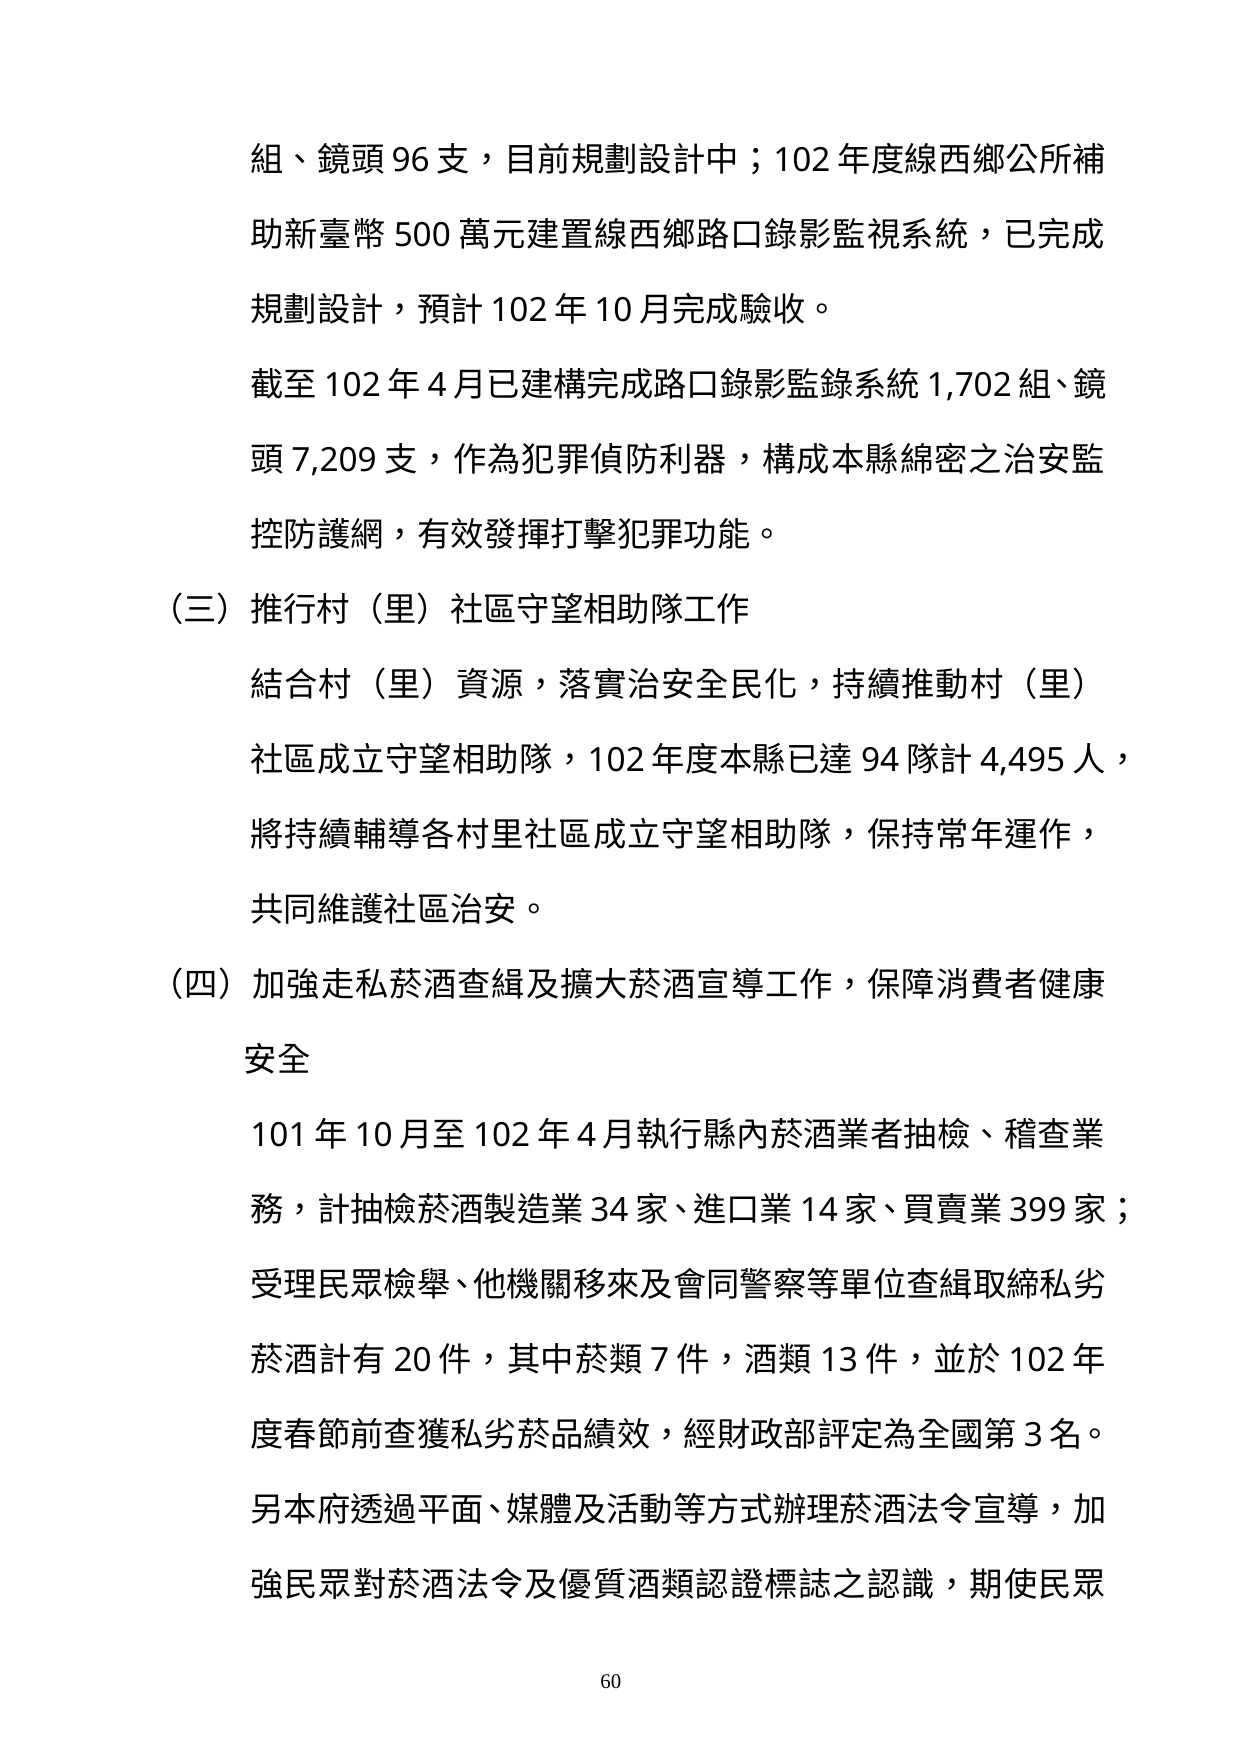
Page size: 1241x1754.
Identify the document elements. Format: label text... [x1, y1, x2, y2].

text 組、鏡頭96支，目前規劃設計中；102年度線西鄉公所補助新臺幣500萬元建置線西鄉路口錄影監視系統，已完成規劃設計，預計102年10月完成驗收。 [250, 120, 1106, 345]
text 101年10月至102年4月執行縣內菸酒業者抽檢、稽查業務，計抽檢菸酒製造業34家、進口業14家、買賣業399家；受理民眾檢舉、他機關移來及會同警察等單位查緝取締私劣菸酒計有20件，其中菸類7件，酒類13件，並於102年度春節前查獲私劣菸品績效，經財政部評定為全國第3名。另本府透過平面、媒體及活動等方式辦理菸酒法令宣導，加強民眾對菸酒法令及優質酒類認證標誌之認識，期使民眾瞭解私劣菸酒之危害，確保民眾身心健康。 [250, 1095, 1106, 1620]
text 截至102年4月已建構完成路口錄影監錄系統1,702組、鏡頭7,209支，作為犯罪偵防利器，構成本縣綿密之治安監控防護網，有效發揮打擊犯罪功能。 [250, 345, 1106, 570]
text 結合村（里）資源，落實治安全民化，持續推動村（里）社區成立守望相助隊，102年度本縣已達94隊計4,495人，將持續輔導各村里社區成立守望相助隊，保持常年運作，共同維護社區治安。 [250, 645, 1106, 945]
text （四）加強走私菸酒查緝及擴大菸酒宣導工作，保障消費者健康安全 [150, 945, 1106, 1095]
text （三）推行村（里）社區守望相助隊工作 [150, 570, 1106, 645]
